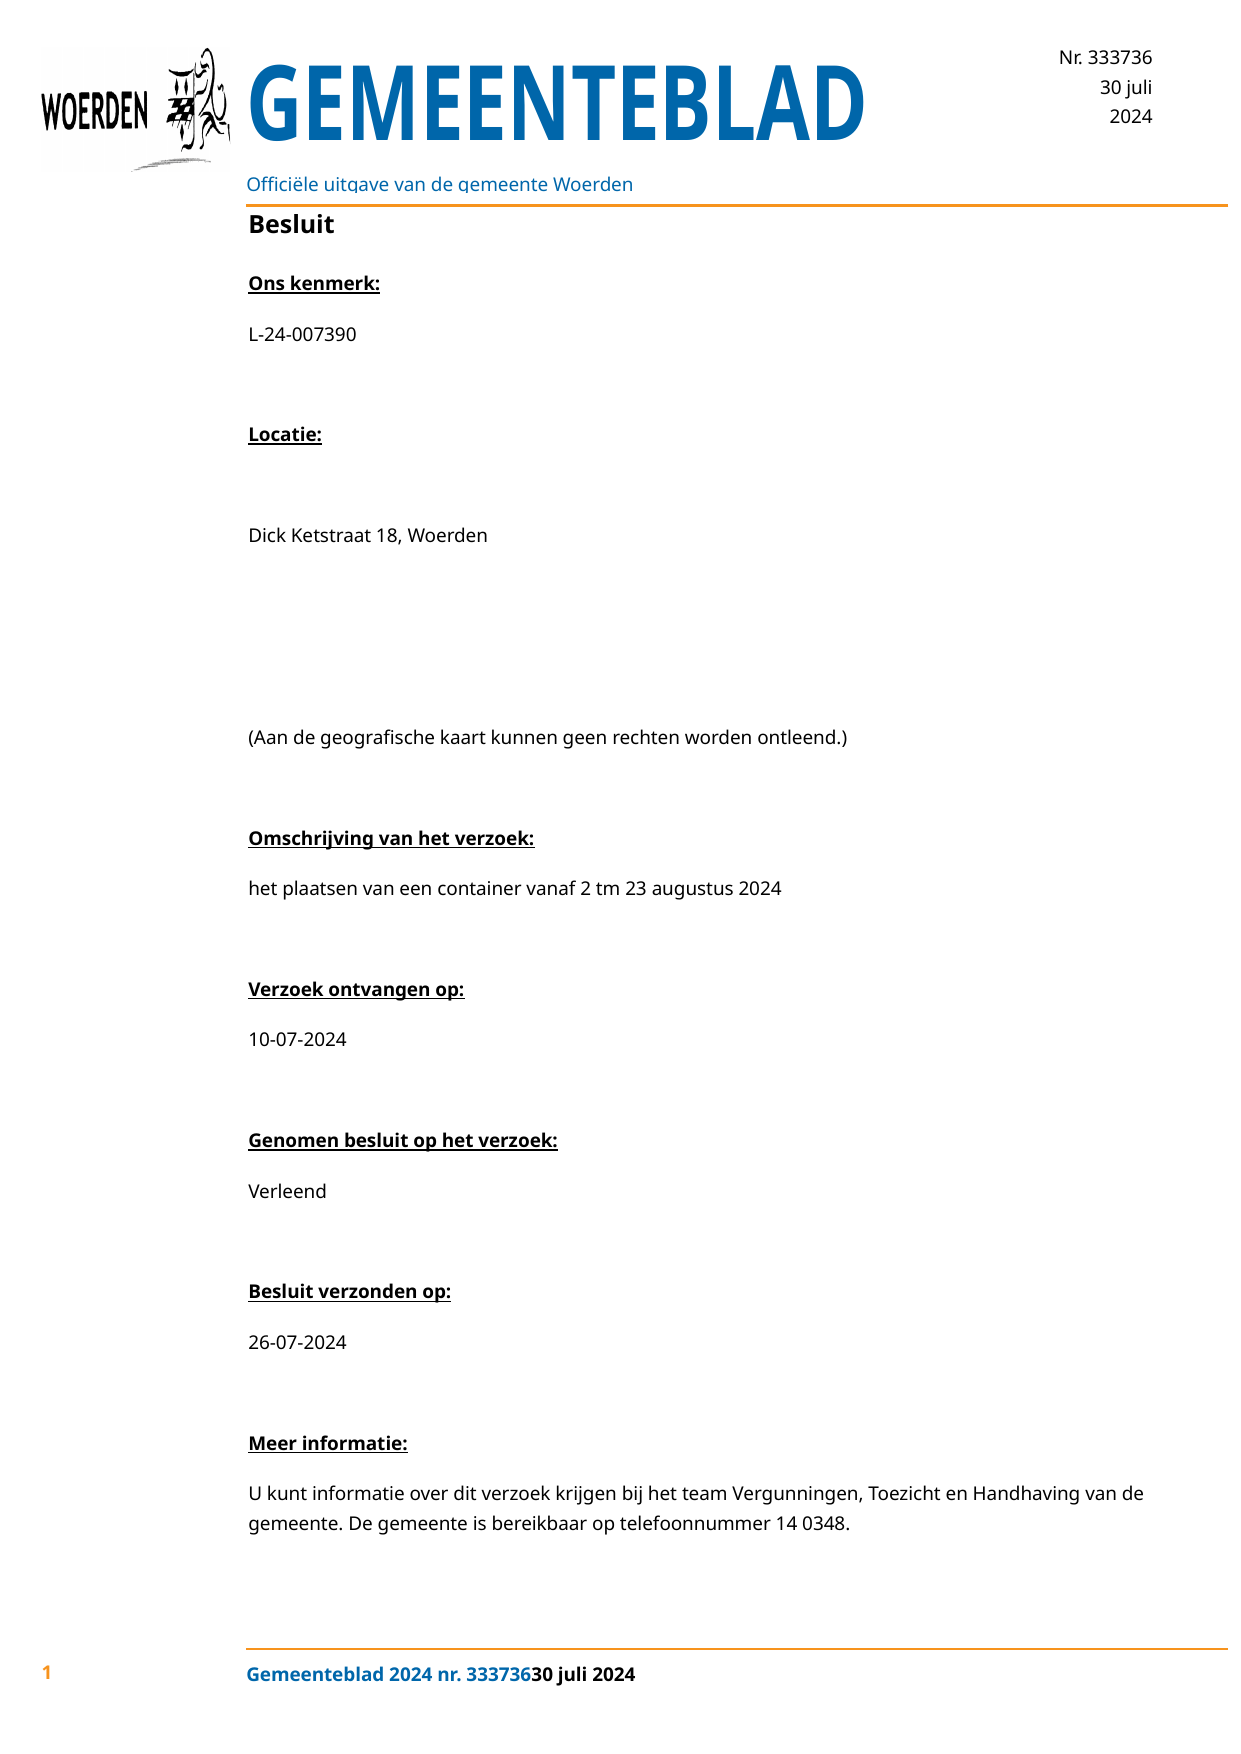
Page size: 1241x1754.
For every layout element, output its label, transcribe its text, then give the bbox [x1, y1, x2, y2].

text U kunt informatie over dit verzoek krijgen bij het team Vergunningen, Toezicht en Handhaving van de gemeente. De gemeente is bereikbaar op telefoonnummer 14 0348. [248, 1480, 1152, 1536]
text Verleend [248, 1178, 1152, 1203]
text 26-07-2024 [248, 1329, 1152, 1355]
text Besluit verzonden op: [248, 1279, 1152, 1304]
text Dick Ketstraat 18, Woerden [248, 522, 1152, 548]
text Genomen besluit op het verzoek: [248, 1127, 1152, 1153]
text (Aan de geografische kaart kunnen geen rechten worden ontleend.) [248, 724, 1152, 750]
text 10-07-2024 [248, 1027, 1152, 1052]
text Meer informatie: [248, 1430, 1152, 1456]
text Omschrijving van het verzoek: [248, 825, 1152, 851]
text Besluit [248, 207, 1152, 241]
picture [41, 47, 231, 172]
text het plaatsen van een container vanaf 2 tm 23 augustus 2024 [248, 875, 1152, 901]
text Locatie: [248, 422, 1152, 447]
text Verzoek ontvangen op: [248, 976, 1152, 1002]
text Ons kenmerk: [248, 270, 1152, 296]
text L-24-007390 [248, 321, 1152, 346]
